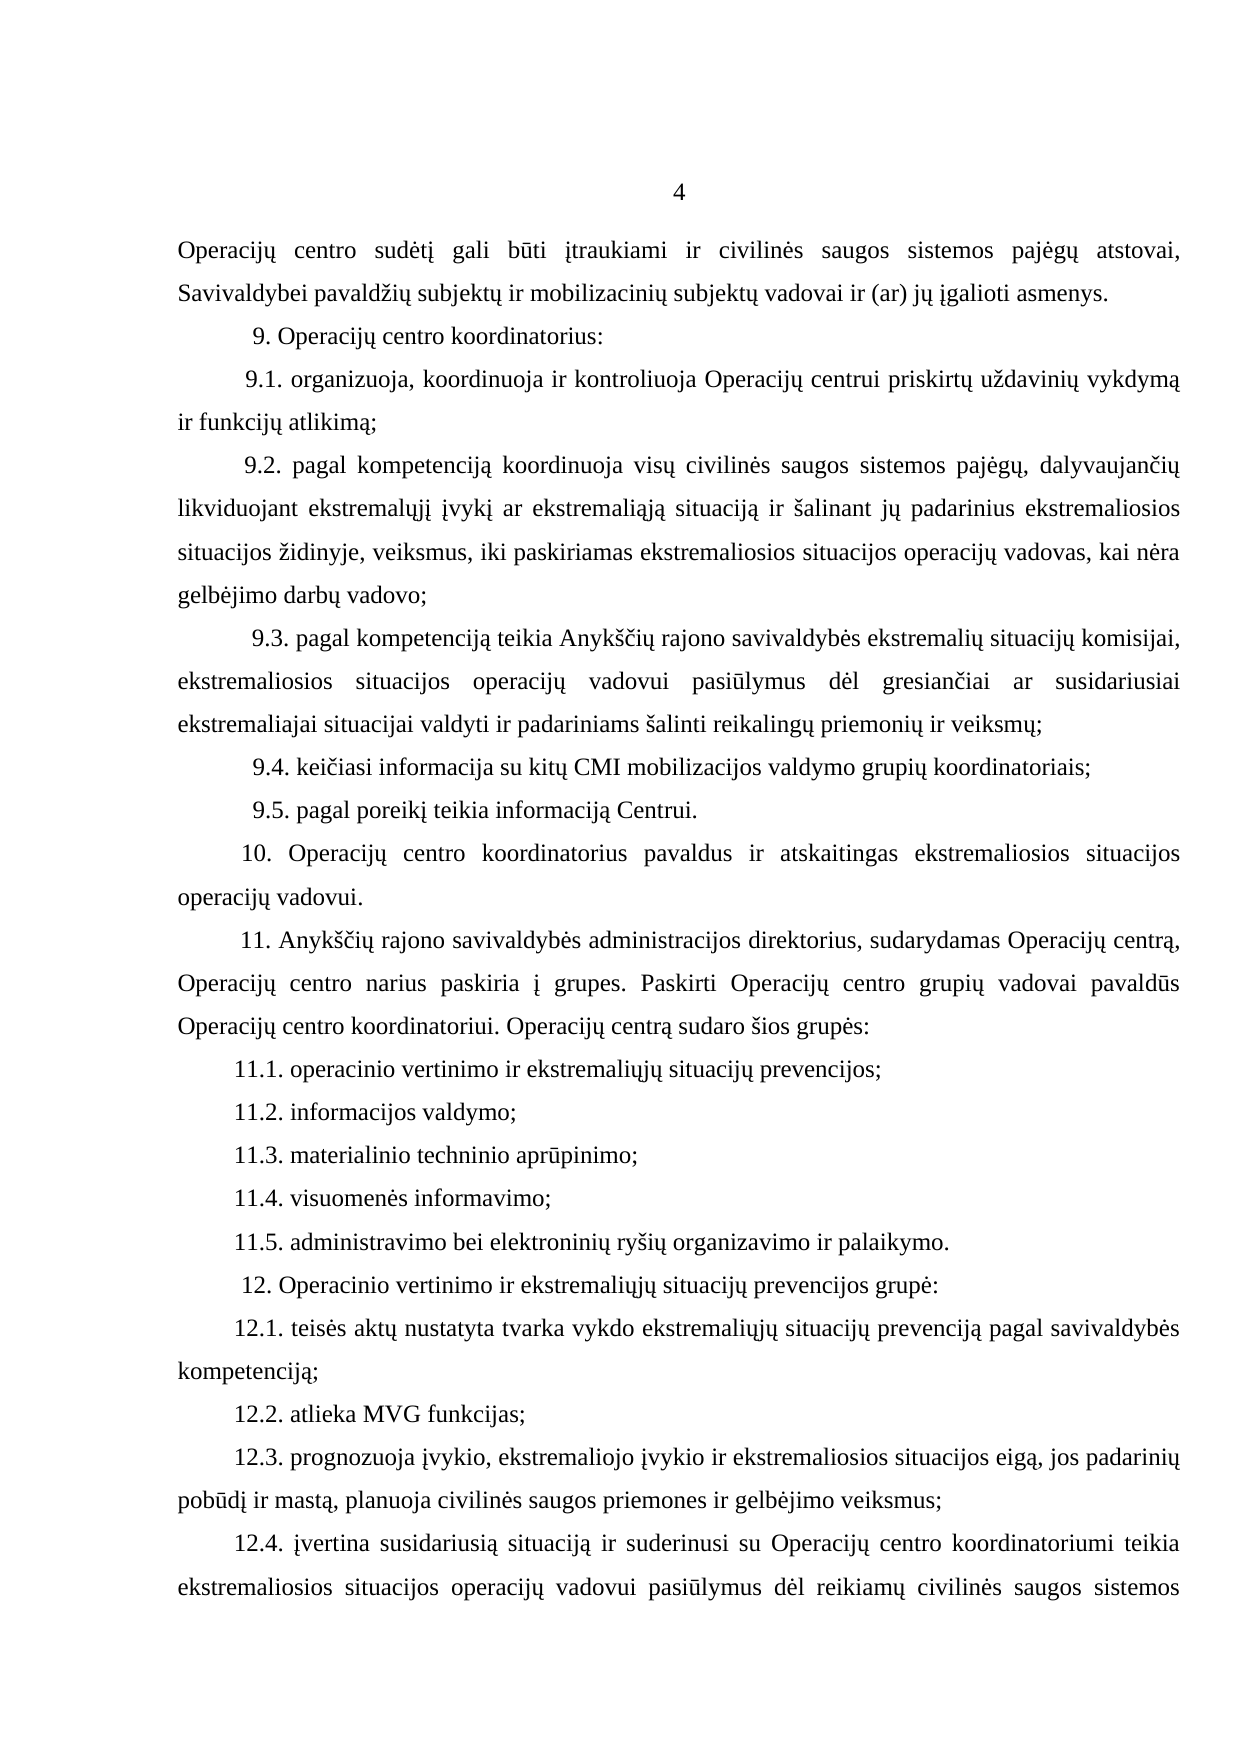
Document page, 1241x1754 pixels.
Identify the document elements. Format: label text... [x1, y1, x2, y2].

text 11. Anykščių rajono savivaldybės administracijos direktorius, sudarydamas Operacijų centrą, Operacijų centro narius paskiria į grupes. Paskirti Operacijų centro grupių vadovai pavaldūs Operacijų centro koordinatoriui. Operacijų centrą sudaro šios grupės: [177, 925, 1181, 1040]
text 12.1. teisės aktų nustatyta tvarka vykdo ekstremaliųjų situacijų prevenciją pagal savivaldybės kompetenciją; [177, 1313, 1181, 1385]
text 11.4. visuomenės informavimo; [177, 1183, 1181, 1212]
text 11.1. operacinio vertinimo ir ekstremaliųjų situacijų prevencijos; [177, 1054, 1181, 1083]
text 11.3. materialinio techninio aprūpinimo; [177, 1140, 1181, 1169]
text 12. Operacinio vertinimo ir ekstremaliųjų situacijų prevencijos grupė: [177, 1270, 1181, 1298]
text 9.1. organizuoja, koordinuoja ir kontroliuoja Operacijų centrui priskirtų uždavinių vykdymą ir funkcijų atlikimą; [177, 364, 1181, 436]
text 12.3. prognozuoja įvykio, ekstremaliojo įvykio ir ekstremaliosios situacijos eigą, jos padarinių pobūdį ir mastą, planuoja civilinės saugos priemones ir gelbėjimo veiksmus; [177, 1442, 1181, 1514]
text 9.2. pagal kompetenciją koordinuoja visų civilinės saugos sistemos pajėgų, dalyvaujančių likviduojant ekstremalųjį įvykį ar ekstremaliąją situaciją ir šalinant jų padarinius ekstremaliosios situacijos židinyje, veiksmus, iki paskiriamas ekstremaliosios situacijos operacijų vadovas, kai nėra gelbėjimo darbų vadovo; [177, 450, 1181, 608]
text 9.4. keičiasi informacija su kitų CMI mobilizacijos valdymo grupių koordinatoriais; [177, 752, 1181, 781]
text 9.3. pagal kompetenciją teikia Anykščių rajono savivaldybės ekstremalių situacijų komisijai, ekstremaliosios situacijos operacijų vadovui pasiūlymus dėl gresiančiai ar susidariusiai ekstremaliajai situacijai valdyti ir padariniams šalinti reikalingų priemonių ir veiksmų; [177, 623, 1181, 738]
text 11.2. informacijos valdymo; [177, 1097, 1181, 1126]
text 10. Operacijų centro koordinatorius pavaldus ir atskaitingas ekstremaliosios situacijos operacijų vadovui. [177, 838, 1181, 910]
text 9. Operacijų centro koordinatorius: [177, 321, 1181, 350]
text 11.5. administravimo bei elektroninių ryšių organizavimo ir palaikymo. [177, 1227, 1181, 1255]
text 12.4. įvertina susidariusią situaciją ir suderinusi su Operacijų centro koordinatoriumi teikia ekstremaliosios situacijos operacijų vadovui pasiūlymus dėl reikiamų civilinės saugos sistemos [177, 1528, 1181, 1600]
text Operacijų centro sudėtį gali būti įtraukiami ir civilinės saugos sistemos pajėgų atstovai, Savivaldybei pavaldžių subjektų ir mobilizacinių subjektų vadovai ir (ar) jų įgalioti asmenys. [177, 235, 1181, 307]
text 12.2. atlieka MVG funkcijas; [177, 1399, 1181, 1428]
text 9.5. pagal poreikį teikia informaciją Centrui. [177, 795, 1181, 824]
